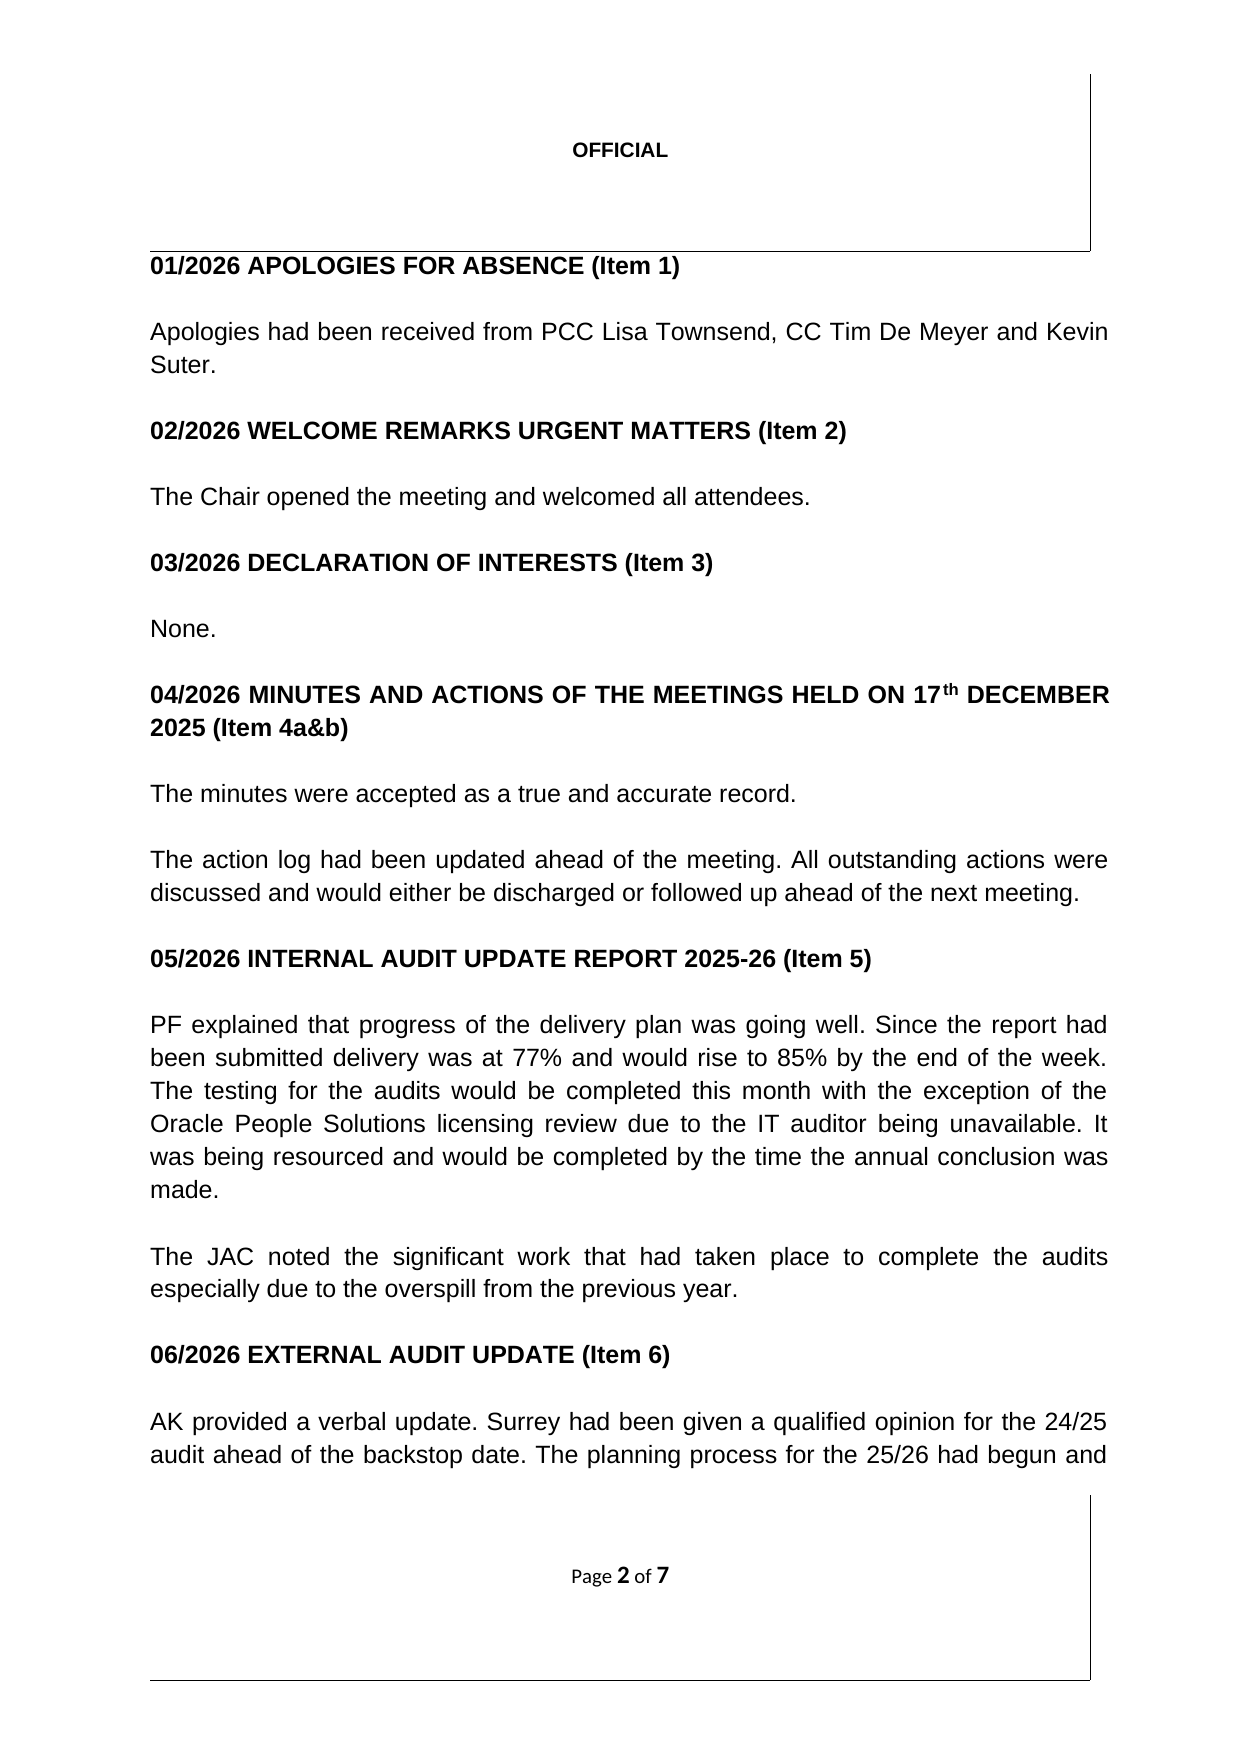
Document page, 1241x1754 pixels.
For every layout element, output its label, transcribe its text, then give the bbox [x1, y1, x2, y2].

text 05/2026 INTERNAL AUDIT UPDATE REPORT 2025-26 (Item 5) [150, 944, 1110, 973]
text AK provided a verbal update. Surrey had been given a qualified opinion for the 24/25 audit ahead of the backstop date. The planning process for the 25/26 had begun and [150, 1407, 1110, 1468]
text Apologies had been received from PCC Lisa Townsend, CC Tim De Meyer and Kevin Suter. [150, 317, 1110, 379]
text The minutes were accepted as a true and accurate record. [150, 779, 1110, 808]
text 01/2026 APOLOGIES FOR ABSENCE (Item 1) [150, 251, 1110, 279]
text The JAC noted the significant work that had taken place to complete the audits especially due to the overspill from the previous year. [150, 1241, 1110, 1303]
text The action log had been updated ahead of the meeting. All outstanding actions were discussed and would either be discharged or followed up ahead of the next meeting. [150, 845, 1110, 907]
text The Chair opened the meeting and welcomed all attendees. [150, 482, 1110, 511]
text 06/2026 EXTERNAL AUDIT UPDATE (Item 6) [150, 1341, 1110, 1369]
text 04/2026 MINUTES AND ACTIONS OF THE MEETINGS HELD ON 17th DECEMBER 2025 (Item 4a&b) [150, 680, 1110, 742]
text 03/2026 DECLARATION OF INTERESTS (Item 3) [150, 548, 1110, 577]
text PF explained that progress of the delivery plan was going well. Since the report had been submitted delivery was at 77% and would rise to 85% by the end of the week. The testing for the audits would be completed this month with the exception of the Oracle People Solutions licensing review due to the IT auditor being unavailable. It was being resourced and would be completed by the time the annual conclusion was made. [150, 1010, 1110, 1204]
text 02/2026 WELCOME REMARKS URGENT MATTERS (Item 2) [150, 416, 1110, 445]
text None. [150, 614, 1110, 643]
